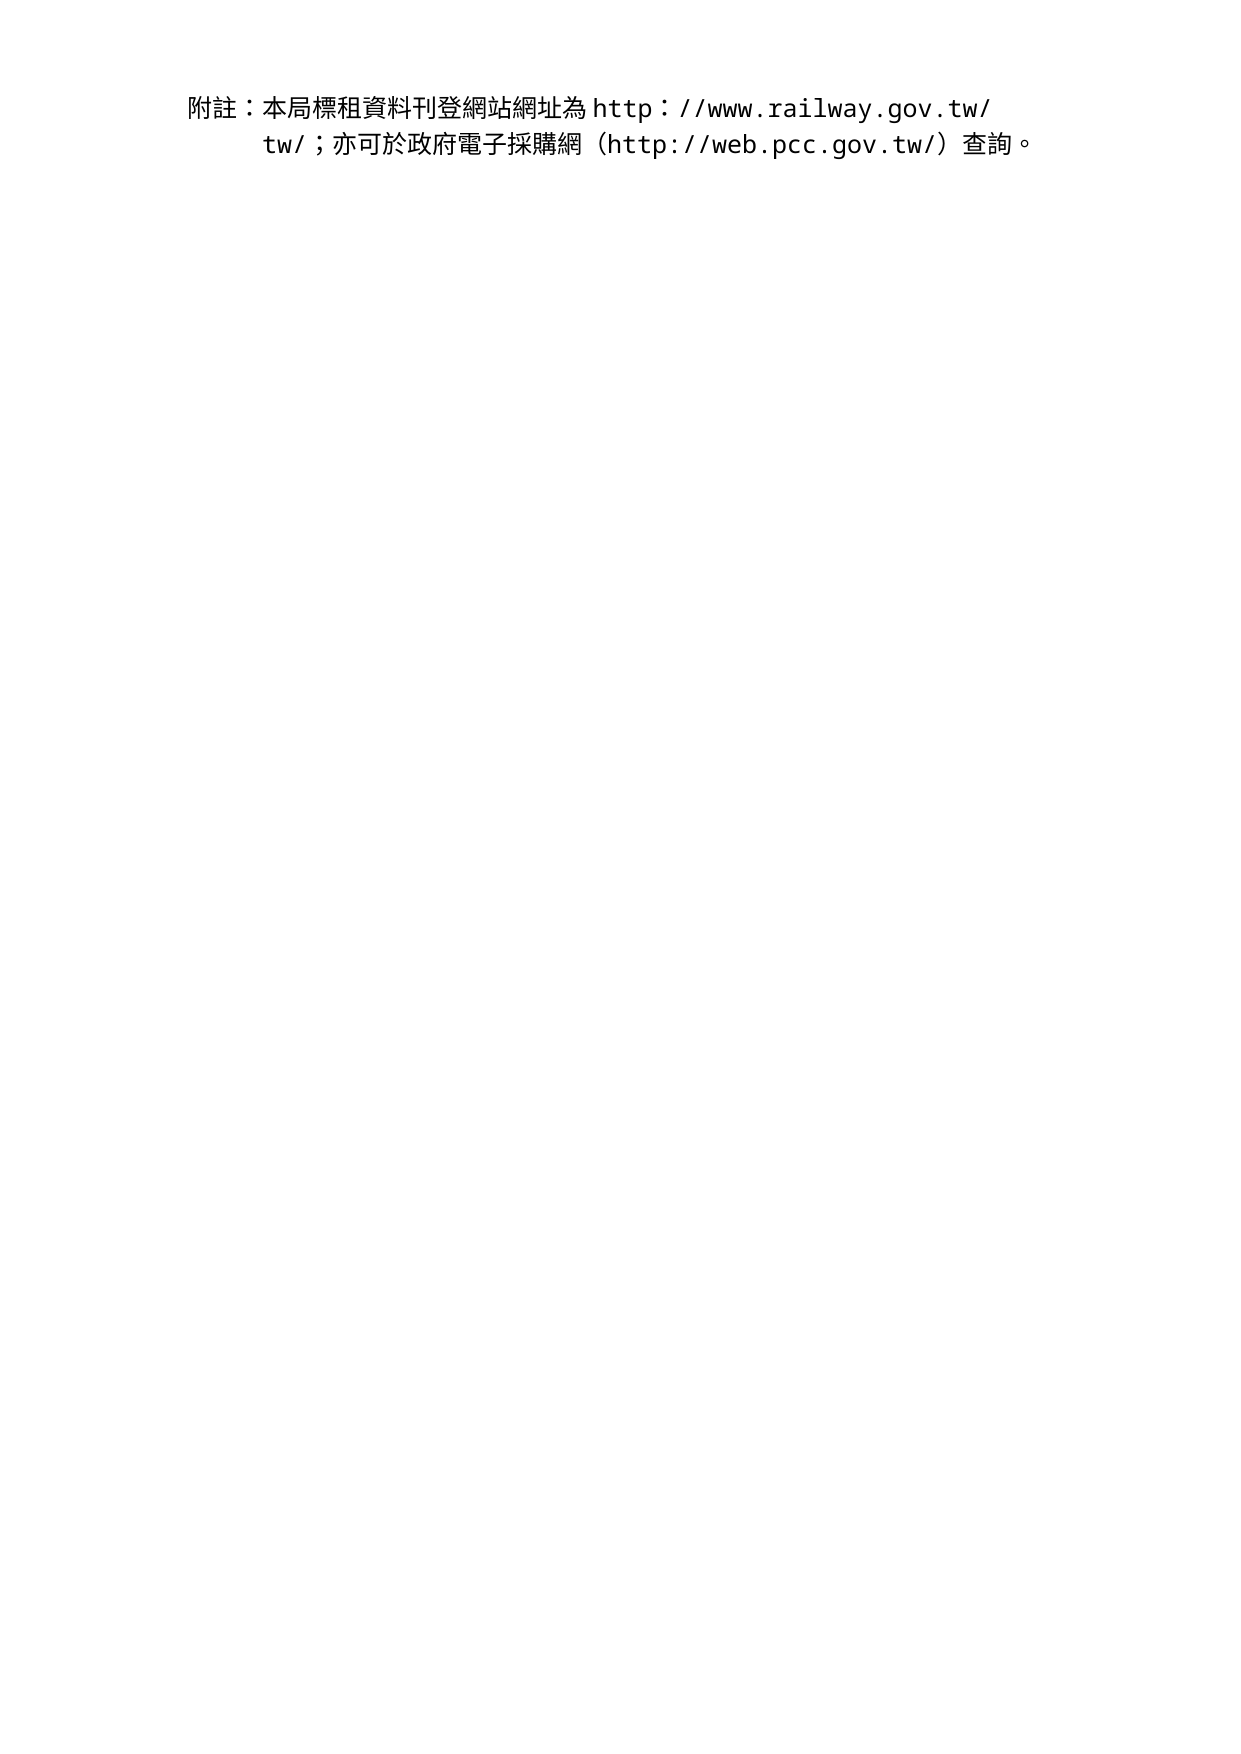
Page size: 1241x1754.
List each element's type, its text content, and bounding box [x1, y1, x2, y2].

text 附註：本局標租資料刊登網站網址為http：//www.railway.gov.tw/tw/；亦可於政府電子採購網（http://web.pcc.gov.tw/）查詢。 [187, 89, 1053, 161]
